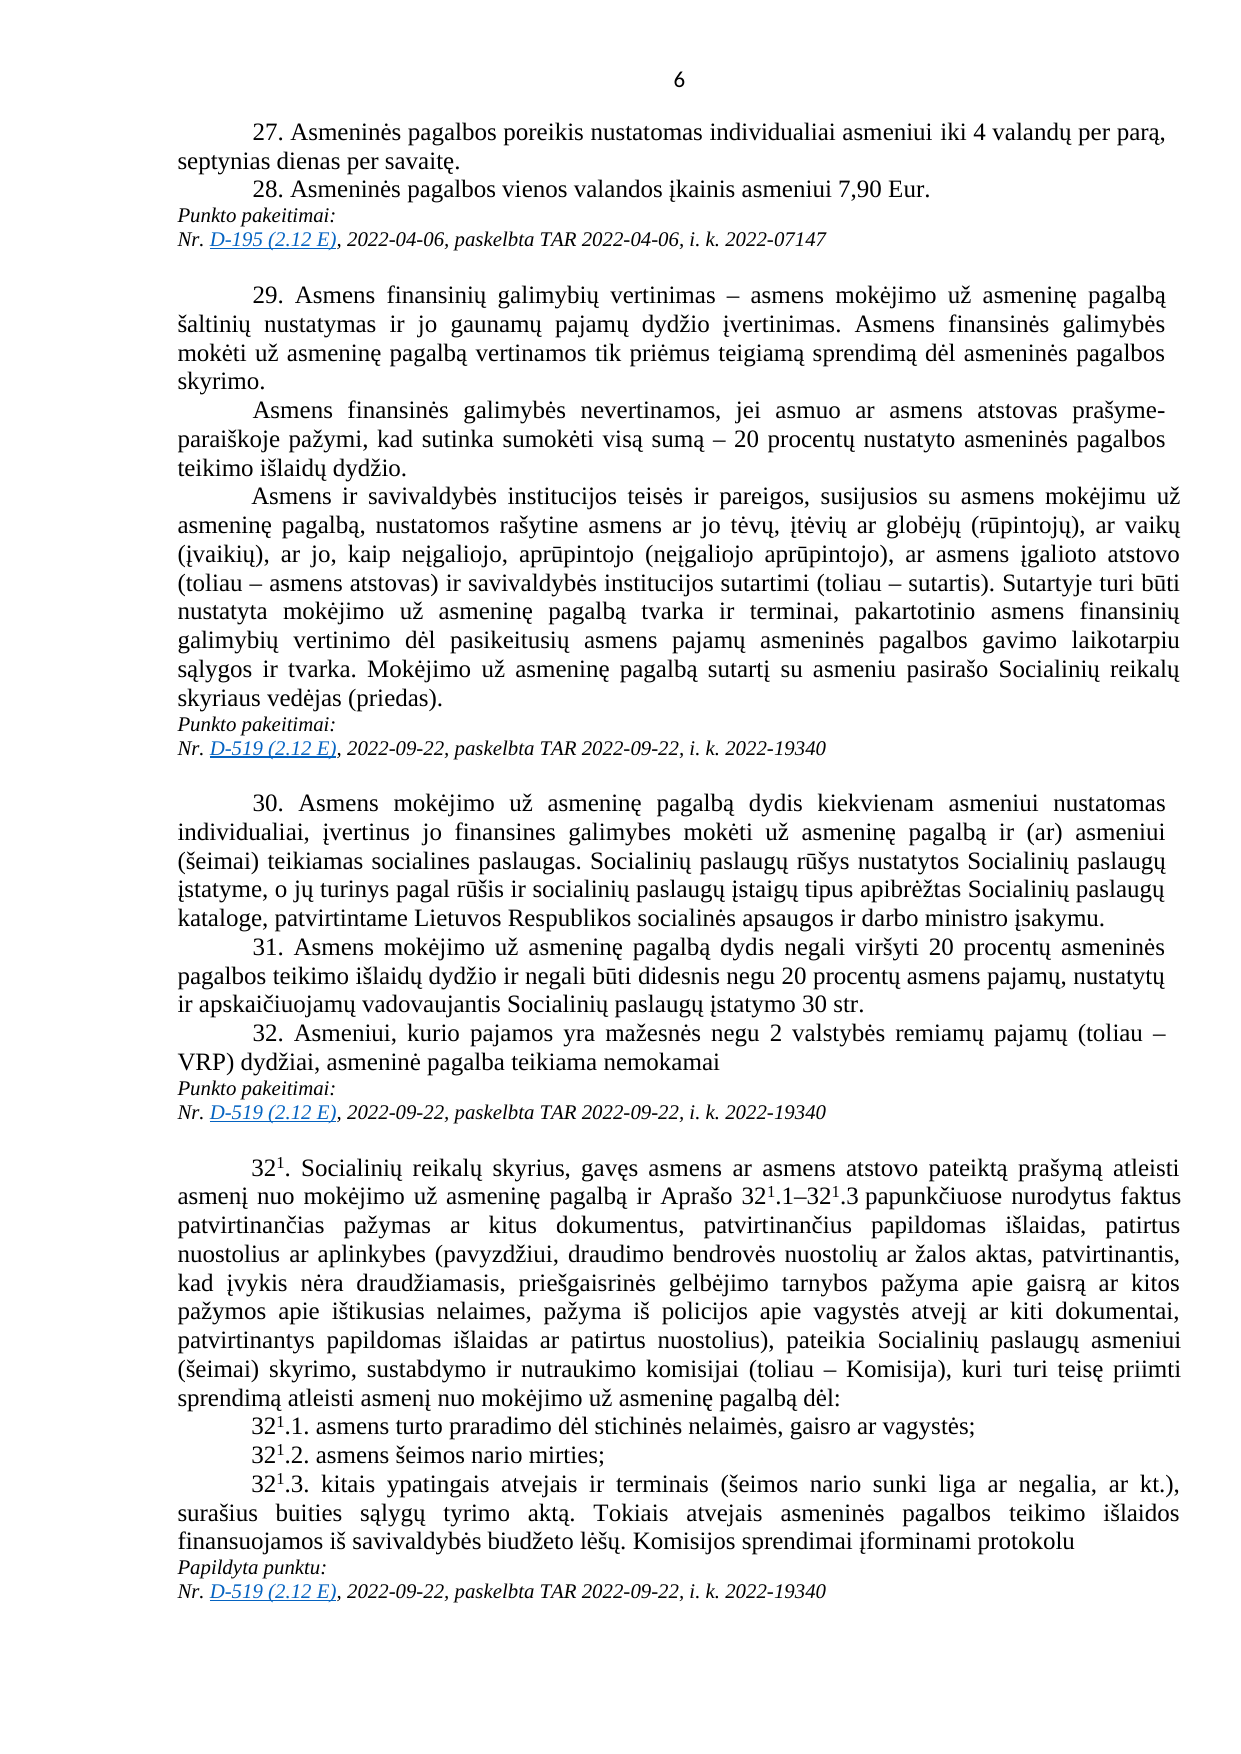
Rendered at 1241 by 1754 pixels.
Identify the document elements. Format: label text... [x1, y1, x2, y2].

text Asmens finansinės galimybės nevertinamos, jei asmuo ar asmens atstovas prašyme-paraiškoje pažymi, kad sutinka sumokėti visą sumą – 20 procentų nustatyto asmeninės pagalbos teikimo išlaidų dydžio. [177, 395, 1167, 481]
text Nr. D-519 (2.12 E), 2022-09-22, paskelbta TAR 2022-09-22, i. k. 2022-19340 [177, 736, 1181, 759]
text 321.2. asmens šeimos nario mirties; [177, 1440, 1181, 1469]
text Asmens ir savivaldybės institucijos teisės ir pareigos, susijusios su asmens mokėjimu už asmeninę pagalbą, nustatomos rašytine asmens ar jo tėvų, įtėvių ar globėjų (rūpintojų), ar vaikų (įvaikių), ar jo, kaip neįgaliojo, aprūpintojo (neįgaliojo aprūpintojo), ar asmens įgalioto atstovo (toliau – asmens atstovas) ir savivaldybės institucijos sutartimi (toliau – sutartis). Sutartyje turi būti nustatyta mokėjimo už asmeninę pagalbą tvarka ir terminai, pakartotinio asmens finansinių galimybių vertinimo dėl pasikeitusių asmens pajamų asmeninės pagalbos gavimo laikotarpiu sąlygos ir tvarka. Mokėjimo už asmeninę pagalbą sutartį su asmeniu pasirašo Socialinių reikalų skyriaus vedėjas (priedas). [177, 481, 1181, 711]
text Punkto pakeitimai: [177, 711, 1181, 736]
text 31. Asmens mokėjimo už asmeninę pagalbą dydis negali viršyti 20 procentų asmeninės pagalbos teikimo išlaidų dydžio ir negali būti didesnis negu 20 procentų asmens pajamų, nustatytų ir apskaičiuojamų vadovaujantis Socialinių paslaugų įstatymo 30 str. [177, 932, 1167, 1018]
text 321.3. kitais ypatingais atvejais ir terminais (šeimos nario sunki liga ar negalia, ar kt.), surašius buities sąlygų tyrimo aktą. Tokiais atvejais asmeninės pagalbos teikimo išlaidos finansuojamos iš savivaldybės biudžeto lėšų. Komisijos sprendimai įforminami protokolu [177, 1469, 1181, 1555]
text Punkto pakeitimai: [177, 203, 1181, 227]
text Nr. D-519 (2.12 E), 2022-09-22, paskelbta TAR 2022-09-22, i. k. 2022-19340 [177, 1100, 1181, 1124]
text Nr. D-519 (2.12 E), 2022-09-22, paskelbta TAR 2022-09-22, i. k. 2022-19340 [177, 1579, 1181, 1603]
text 29. Asmens finansinių galimybių vertinimas – asmens mokėjimo už asmeninę pagalbą šaltinių nustatymas ir jo gaunamų pajamų dydžio įvertinimas. Asmens finansinės galimybės mokėti už asmeninę pagalbą vertinamos tik priėmus teigiamą sprendimą dėl asmeninės pagalbos skyrimo. [177, 280, 1167, 395]
text 28. Asmeninės pagalbos vienos valandos įkainis asmeniui 7,90 Eur. [177, 174, 1167, 203]
text 321.1. asmens turto praradimo dėl stichinės nelaimės, gaisro ar vagystės; [177, 1411, 1181, 1440]
text 321. Socialinių reikalų skyrius, gavęs asmens ar asmens atstovo pateiktą prašymą atleisti asmenį nuo mokėjimo už asmeninę pagalbą ir Aprašo 321.1–321.3 papunkčiuose nurodytus faktus patvirtinančias pažymas ar kitus dokumentus, patvirtinančius papildomas išlaidas, patirtus nuostolius ar aplinkybes (pavyzdžiui, draudimo bendrovės nuostolių ar žalos aktas, patvirtinantis, kad įvykis nėra draudžiamasis, priešgaisrinės gelbėjimo tarnybos pažyma apie gaisrą ar kitos pažymos apie ištikusias nelaimes, pažyma iš policijos apie vagystės atvejį ar kiti dokumentai, patvirtinantys papildomas išlaidas ar patirtus nuostolius), pateikia Socialinių paslaugų asmeniui (šeimai) skyrimo, sustabdymo ir nutraukimo komisijai (toliau – Komisija), kuri turi teisę priimti sprendimą atleisti asmenį nuo mokėjimo už asmeninę pagalbą dėl: [177, 1153, 1181, 1411]
text Punkto pakeitimai: [177, 1076, 1181, 1100]
text 32. Asmeniui, kurio pajamos yra mažesnės negu 2 valstybės remiamų pajamų (toliau – VRP) dydžiai, asmeninė pagalba teikiama nemokamai [177, 1018, 1167, 1076]
text 30. Asmens mokėjimo už asmeninę pagalbą dydis kiekvienam asmeniui nustatomas individualiai, įvertinus jo finansines galimybes mokėti už asmeninę pagalbą ir (ar) asmeniui (šeimai) teikiamas socialines paslaugas. Socialinių paslaugų rūšys nustatytos Socialinių paslaugų įstatyme, o jų turinys pagal rūšis ir socialinių paslaugų įstaigų tipus apibrėžtas Socialinių paslaugų kataloge, patvirtintame Lietuvos Respublikos socialinės apsaugos ir darbo ministro įsakymu. [177, 788, 1167, 932]
text Papildyta punktu: [177, 1555, 1181, 1579]
text 27. Asmeninės pagalbos poreikis nustatomas individualiai asmeniui iki 4 valandų per parą, septynias dienas per savaitę. [177, 117, 1167, 174]
text Nr. D-195 (2.12 E), 2022-04-06, paskelbta TAR 2022-04-06, i. k. 2022-07147 [177, 227, 1181, 251]
